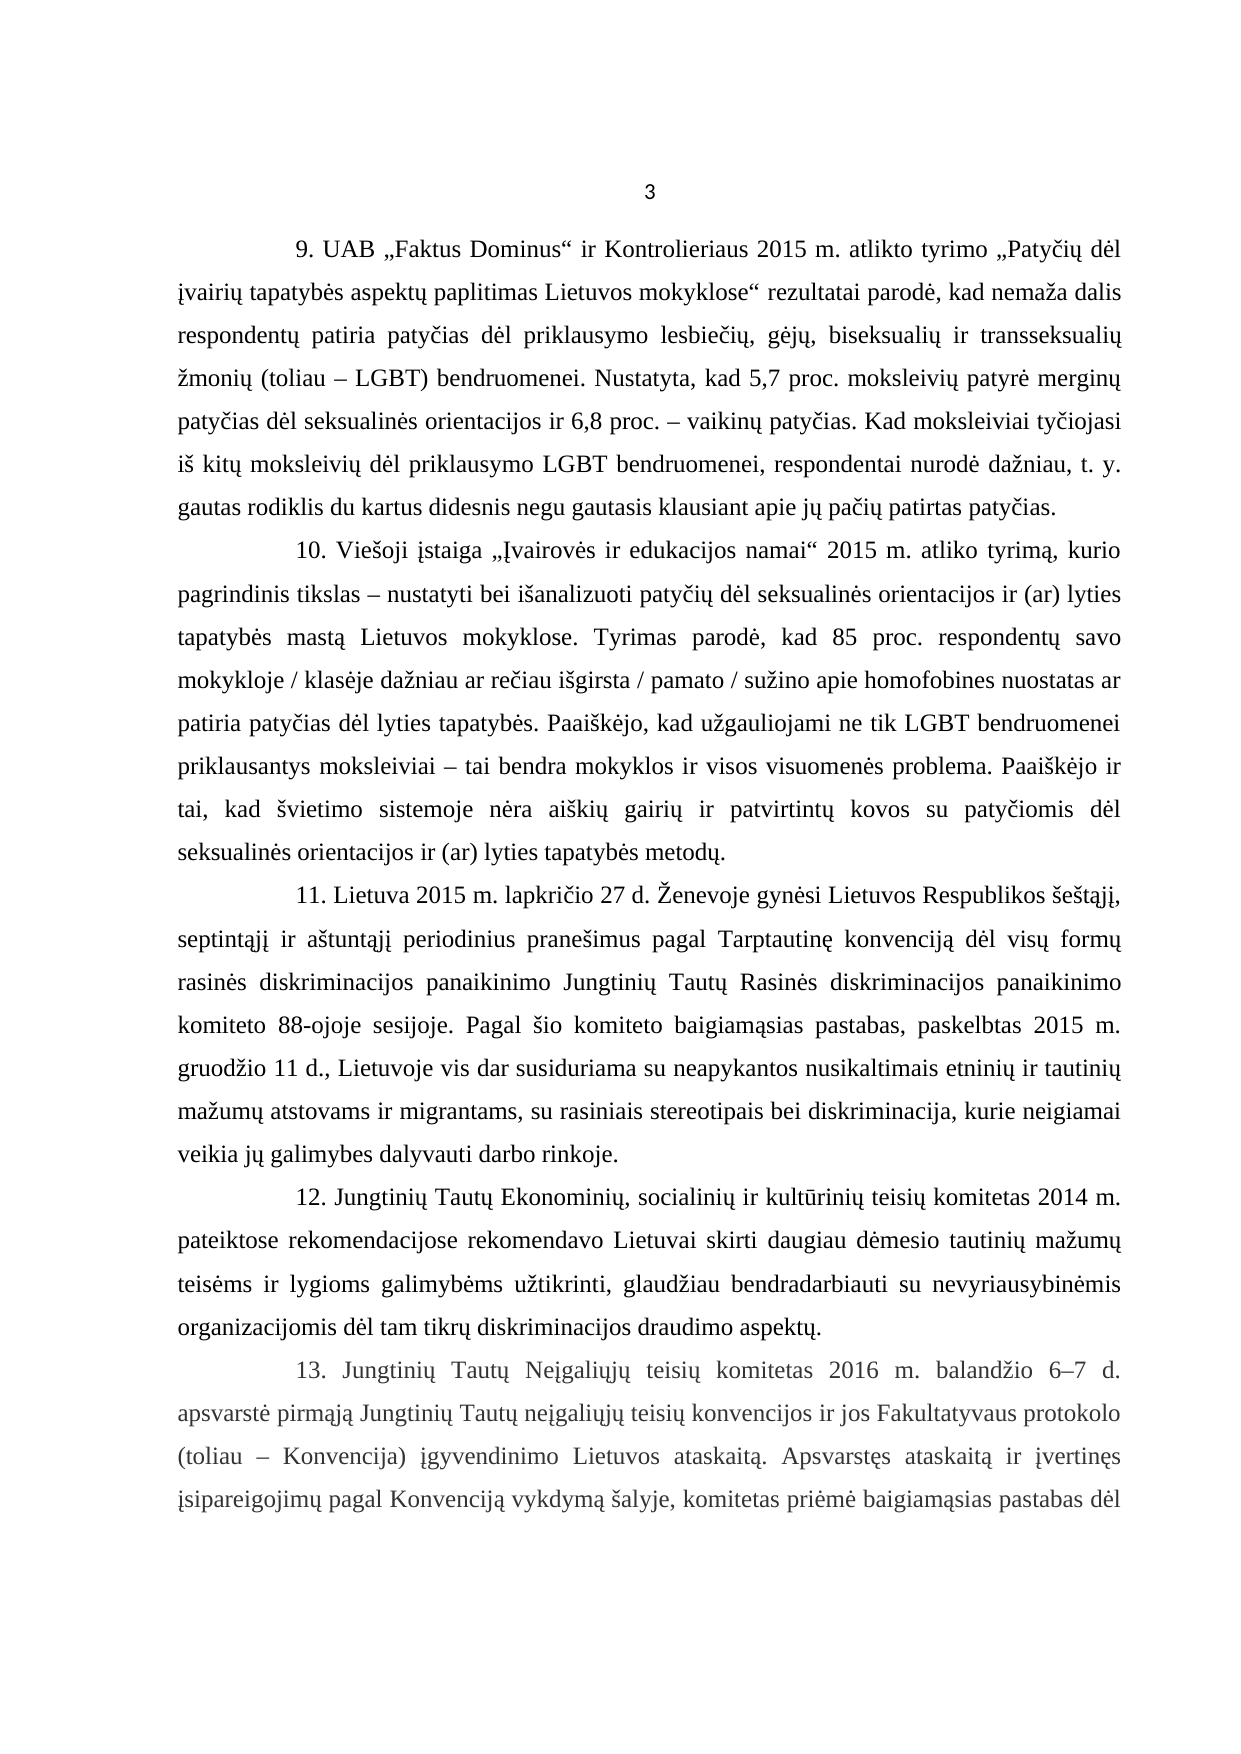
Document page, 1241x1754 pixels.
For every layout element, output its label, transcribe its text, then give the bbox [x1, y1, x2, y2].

text 9. UAB „Faktus Dominus“ ir Kontrolieriaus 2015 m. atlikto tyrimo „Patyčių dėl įvairių tapatybės aspektų paplitimas Lietuvos mokyklose“ rezultatai parodė, kad nemaža dalis respondentų patiria patyčias dėl priklausymo lesbiečių, gėjų, biseksualių ir transseksualių žmonių (toliau – LGBT) bendruomenei. Nustatyta, kad 5,7 proc. moksleivių patyrė merginų patyčias dėl seksualinės orientacijos ir 6,8 proc. – vaikinų patyčias. Kad moksleiviai tyčiojasi iš kitų moksleivių dėl priklausymo LGBT bendruomenei, respondentai nurodė dažniau, t. y. gautas rodiklis du kartus didesnis negu gautasis klausiant apie jų pačių patirtas patyčias. [177, 234, 1122, 521]
text 11. Lietuva 2015 m. lapkričio 27 d. Ženevoje gynėsi Lietuvos Respublikos šeštąjį, septintąjį ir aštuntąjį periodinius pranešimus pagal Tarptautinę konvenciją dėl visų formų rasinės diskriminacijos panaikinimo Jungtinių Tautų Rasinės diskriminacijos panaikinimo komiteto 88-ojoje sesijoje. Pagal šio komiteto baigiamąsias pastabas, paskelbtas 2015 m. gruodžio 11 d., Lietuvoje vis dar susiduriama su neapykantos nusikaltimais etninių ir tautinių mažumų atstovams ir migrantams, su rasiniais stereotipais bei diskriminacija, kurie neigiamai veikia jų galimybes dalyvauti darbo rinkoje. [177, 881, 1122, 1168]
text 12. Jungtinių Tautų Ekonominių, socialinių ir kultūrinių teisių komitetas 2014 m. pateiktose rekomendacijose rekomendavo Lietuvai skirti daugiau dėmesio tautinių mažumų teisėms ir lygioms galimybėms užtikrinti, glaudžiau bendradarbiauti su nevyriausybinėmis organizacijomis dėl tam tikrų diskriminacijos draudimo aspektų. [177, 1182, 1122, 1341]
text 10. Viešoji įstaiga „Įvairovės ir edukacijos namai“ 2015 m. atliko tyrimą, kurio pagrindinis tikslas – nustatyti bei išanalizuoti patyčių dėl seksualinės orientacijos ir (ar) lyties tapatybės mastą Lietuvos mokyklose. Tyrimas parodė, kad 85 proc. respondentų savo mokykloje / klasėje dažniau ar rečiau išgirsta / pamato / sužino apie homofobines nuostatas ar patiria patyčias dėl lyties tapatybės. Paaiškėjo, kad užgauliojami ne tik LGBT bendruomenei priklausantys moksleiviai – tai bendra mokyklos ir visos visuomenės problema. Paaiškėjo ir tai, kad švietimo sistemoje nėra aiškių gairių ir patvirtintų kovos su patyčiomis dėl seksualinės orientacijos ir (ar) lyties tapatybės metodų. [177, 536, 1122, 866]
text 13. Jungtinių Tautų Neįgaliųjų teisių komitetas 2016 m. balandžio 6–7 d. apsvarstė pirmąją Jungtinių Tautų neįgaliųjų teisių konvencijos ir jos Fakultatyvaus protokolo (toliau – Konvencija) įgyvendinimo Lietuvos ataskaitą. Apsvarstęs ataskaitą ir įvertinęs įsipareigojimų pagal Konvenciją vykdymą šalyje, komitetas priėmė baigiamąsias pastabas dėl [177, 1355, 1122, 1513]
